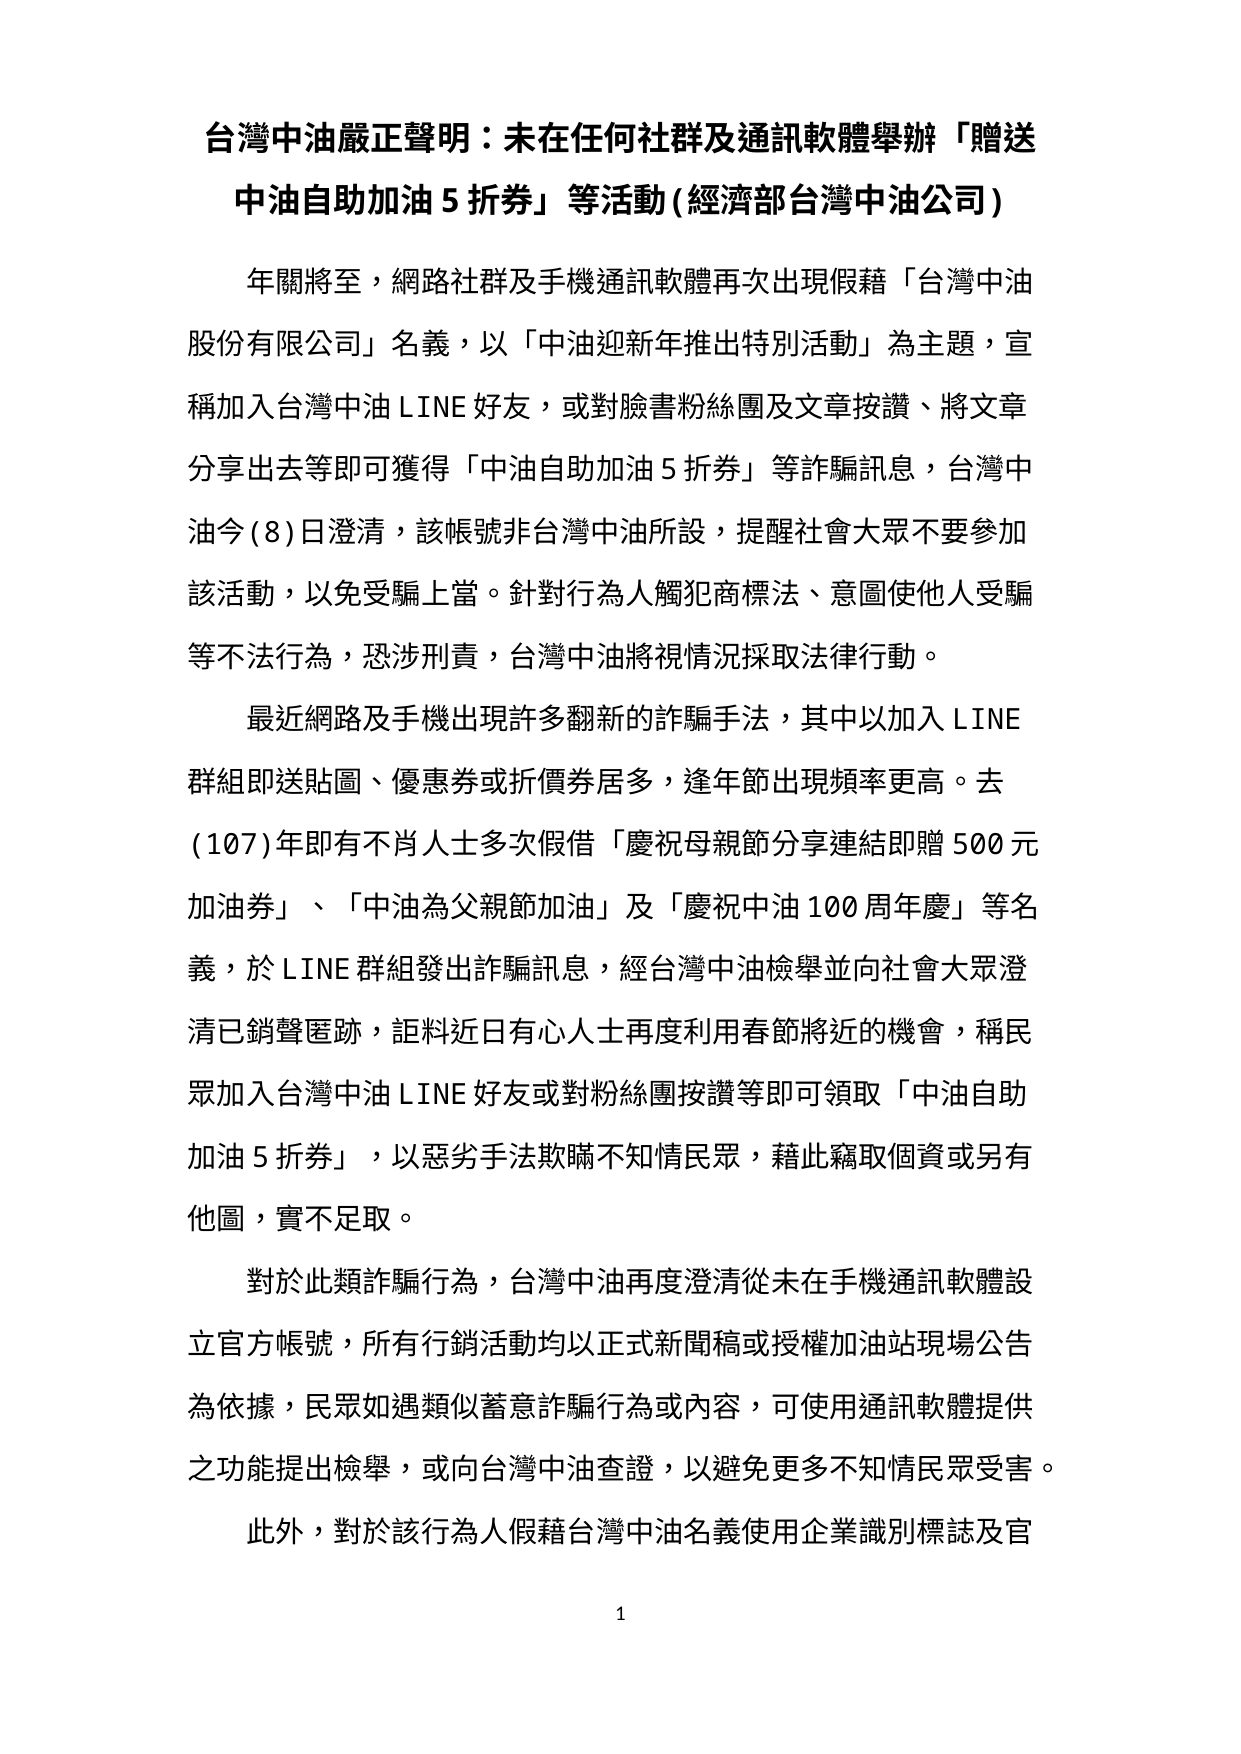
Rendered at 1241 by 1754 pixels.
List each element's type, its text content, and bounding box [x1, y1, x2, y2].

text 對於此類詐騙行為，台灣中油再度澄清從未在手機通訊軟體設立官方帳號，所有行銷活動均以正式新聞稿或授權加油站現場公告為依據，民眾如遇類似蓄意詐騙行為或內容，可使用通訊軟體提供之功能提出檢舉，或向台灣中油查證，以避免更多不知情民眾受害。 [187, 1238, 1053, 1488]
text 此外，對於該行為人假藉台灣中油名義使用企業識別標誌及官網圖片，甚至盜用「台灣中油火炬」等商標欺瞞消費者之不法行徑，台灣中油已主動調查瞭解，將視情況採取法律行動，以確保台灣中油資訊、交易安全，維護消費大眾權益。 [187, 1488, 1053, 1550]
text 最近網路及手機出現許多翻新的詐騙手法，其中以加入LINE群組即送貼圖、優惠券或折價券居多，逢年節出現頻率更高。去(107)年即有不肖人士多次假借「慶祝母親節分享連結即贈500元加油券」、「中油為父親節加油」及「慶祝中油100周年慶」等名義，於LINE群組發出詐騙訊息，經台灣中油檢舉並向社會大眾澄清已銷聲匿跡，詎料近日有心人士再度利用春節將近的機會，稱民眾加入台灣中油LINE好友或對粉絲團按讚等即可領取「中油自助加油5折券」，以惡劣手法欺瞞不知情民眾，藉此竊取個資或另有他圖，實不足取。 [187, 675, 1053, 1238]
text 年關將至，網路社群及手機通訊軟體再次出現假藉「台灣中油股份有限公司」名義，以「中油迎新年推出特別活動」為主題，宣稱加入台灣中油LINE好友，或對臉書粉絲團及文章按讚、將文章分享出去等即可獲得「中油自助加油5折券」等詐騙訊息，台灣中油今(8)日澄清，該帳號非台灣中油所設，提醒社會大眾不要參加該活動，以免受騙上當。針對行為人觸犯商標法、意圖使他人受騙等不法行為，恐涉刑責，台灣中油將視情況採取法律行動。 [187, 238, 1053, 675]
text 台灣中油嚴正聲明：未在任何社群及通訊軟體舉辦「贈送中油自助加油5折券」等活動(經濟部台灣中油公司) [187, 94, 1053, 219]
